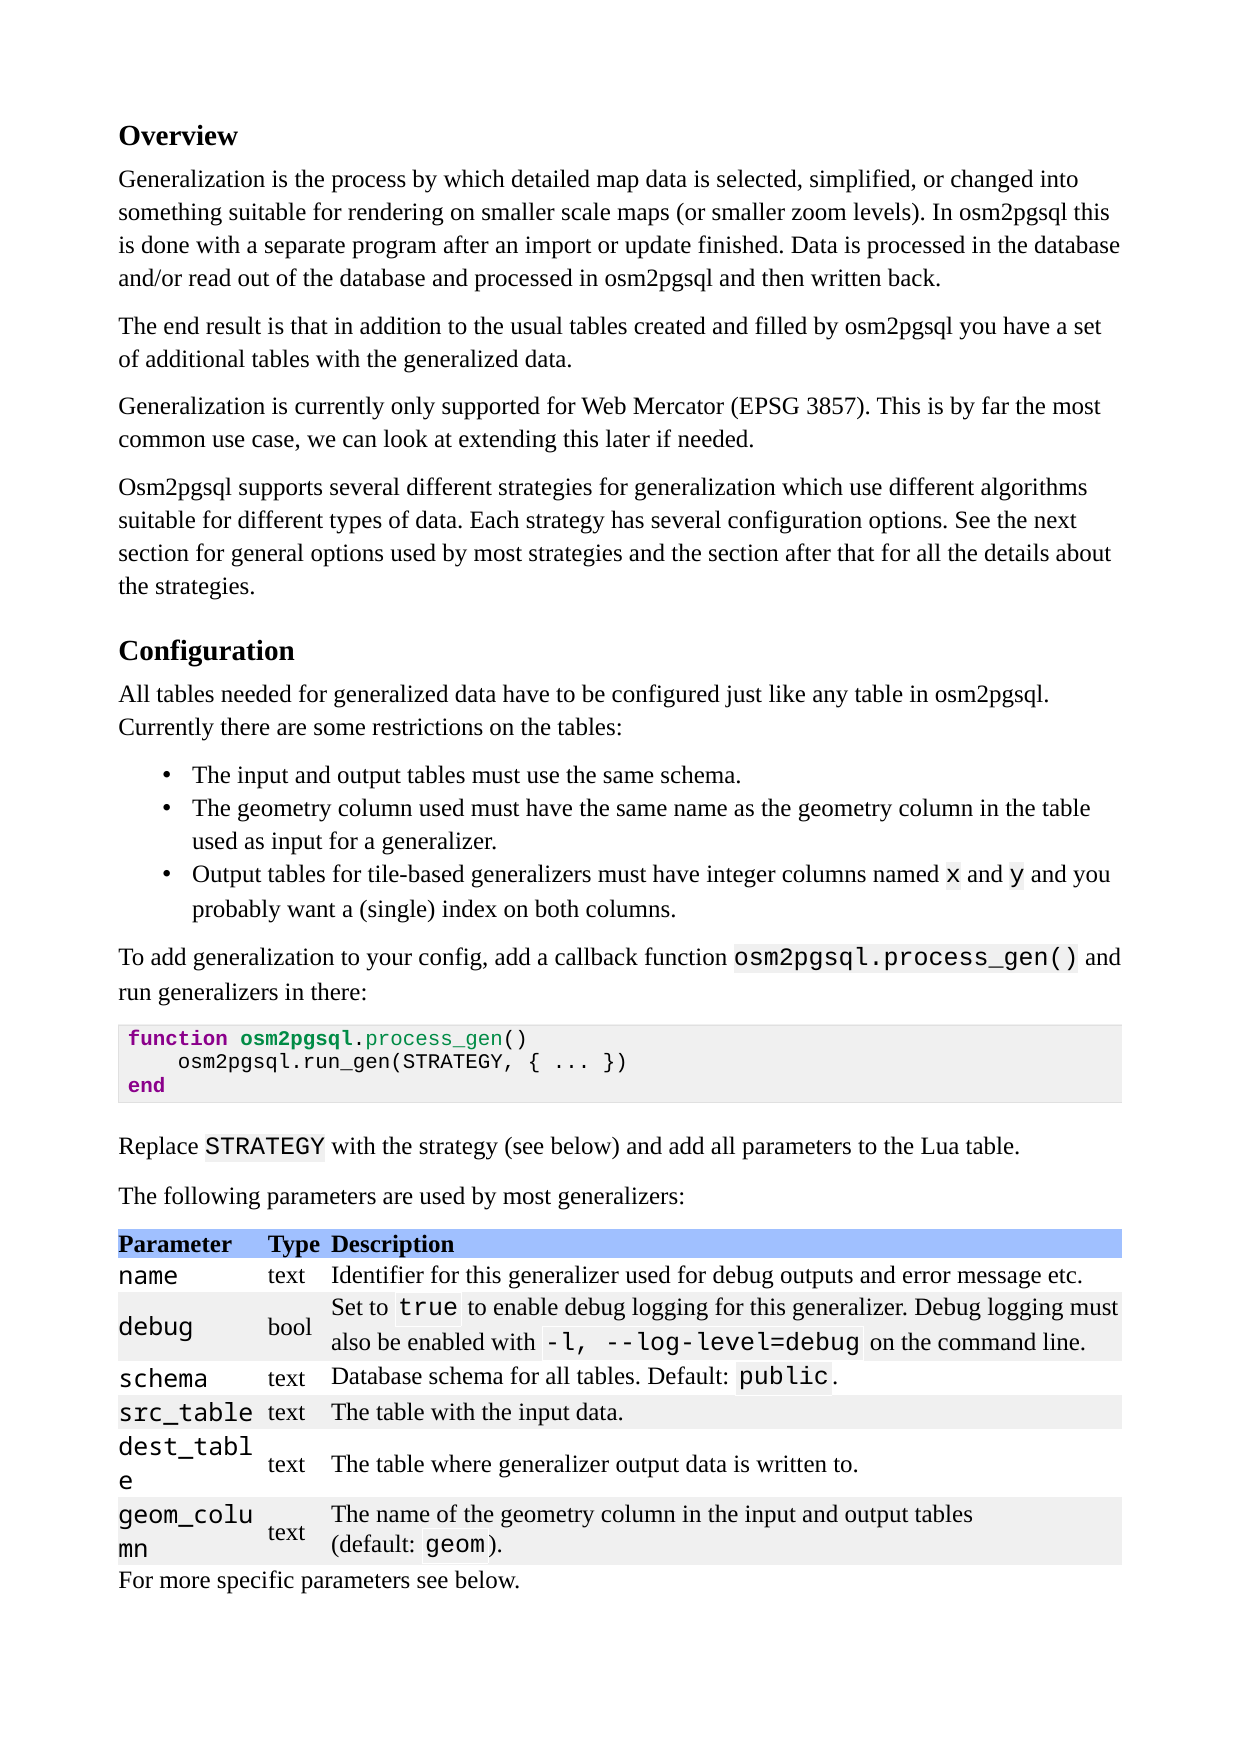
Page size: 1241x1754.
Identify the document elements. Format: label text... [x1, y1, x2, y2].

table_cell text [268, 1361, 331, 1395]
table_cell The table with the input data. [331, 1395, 1122, 1429]
table_cell name [118, 1258, 268, 1292]
text For more specific parameters see below. [118, 1565, 1122, 1594]
table_cell text [268, 1497, 331, 1565]
table_cell text [268, 1258, 331, 1292]
text Generalization is the process by which detailed map data is selected, simplified, or changed into something suitable for rendering on smaller scale maps (or smaller zoom levels). In osm2pgsql this is done with a separate program after an import or update finished. Data is processed in the database and/or read out of the database and processed in osm2pgsql and then written back. [118, 164, 1122, 292]
table_header Type [268, 1229, 331, 1258]
table_header Parameter [118, 1229, 268, 1258]
table_cell geom_column [118, 1497, 268, 1565]
text To add generalization to your config, add a callback function osm2pgsql.process_gen() and run generalizers in there: [118, 942, 1122, 1006]
table_cell debug [118, 1292, 268, 1361]
list The geometry column used must have the same name as the geometry column in the table used as input for a generalizer. [162, 793, 1122, 855]
text The following parameters are used by most generalizers: [118, 1181, 1122, 1210]
table_cell bool [268, 1292, 331, 1361]
table_cell Database schema for all tables. Default: [331, 1361, 735, 1395]
table_header Description [331, 1229, 1122, 1258]
text osm2pgsql.run_gen(STRATEGY, { ... }) [119, 1048, 1122, 1072]
subtitle Configuration [118, 633, 1122, 667]
table_cell The name of the geometry column in the input and output tables (default: geom). [331, 1497, 1122, 1565]
table_cell text [268, 1429, 331, 1497]
table_cell text [268, 1395, 331, 1429]
table_cell public [736, 1362, 832, 1395]
list Output tables for tile-based generalizers must have integer columns named x and y and you probably want a (single) index on both columns. [162, 859, 1122, 923]
table_cell Identifier for this generalizer used for debug outputs and error message etc. [331, 1258, 1122, 1292]
subtitle Overview [118, 118, 1122, 152]
text Osm2pgsql supports several different strategies for generalization which use different algorithms suitable for different types of data. Each strategy has several configuration options. See the next section for general options used by most strategies and the section after that for all the details about the strategies. [118, 472, 1122, 600]
text end [119, 1072, 1122, 1102]
table_cell src_table [118, 1395, 268, 1429]
text The end result is that in addition to the usual tables created and filled by osm2pgsql you have a set of additional tables with the generalized data. [118, 311, 1122, 373]
list The input and output tables must use the same schema. [162, 760, 1122, 789]
text All tables needed for generalized data have to be configured just like any table in osm2pgsql. Currently there are some restrictions on the tables: [118, 679, 1122, 741]
table_cell Set to true to enable debug logging for this generalizer. Debug logging must also be enabled with -l, --log-level=debug on the command line. [331, 1292, 1122, 1361]
table_cell The table where generalizer output data is written to. [331, 1429, 1122, 1497]
text Generalization is currently only supported for Web Mercator (EPSG 3857). This is by far the most common use case, we can look at extending this later if needed. [118, 391, 1122, 453]
text function osm2pgsql.process_gen() [119, 1026, 1122, 1048]
table_cell dest_table [118, 1429, 268, 1497]
text Replace STRATEGY with the strategy (see below) and add all parameters to the Lua table. [118, 1131, 1122, 1162]
table_cell schema [118, 1361, 268, 1395]
table_cell . [833, 1361, 1122, 1395]
